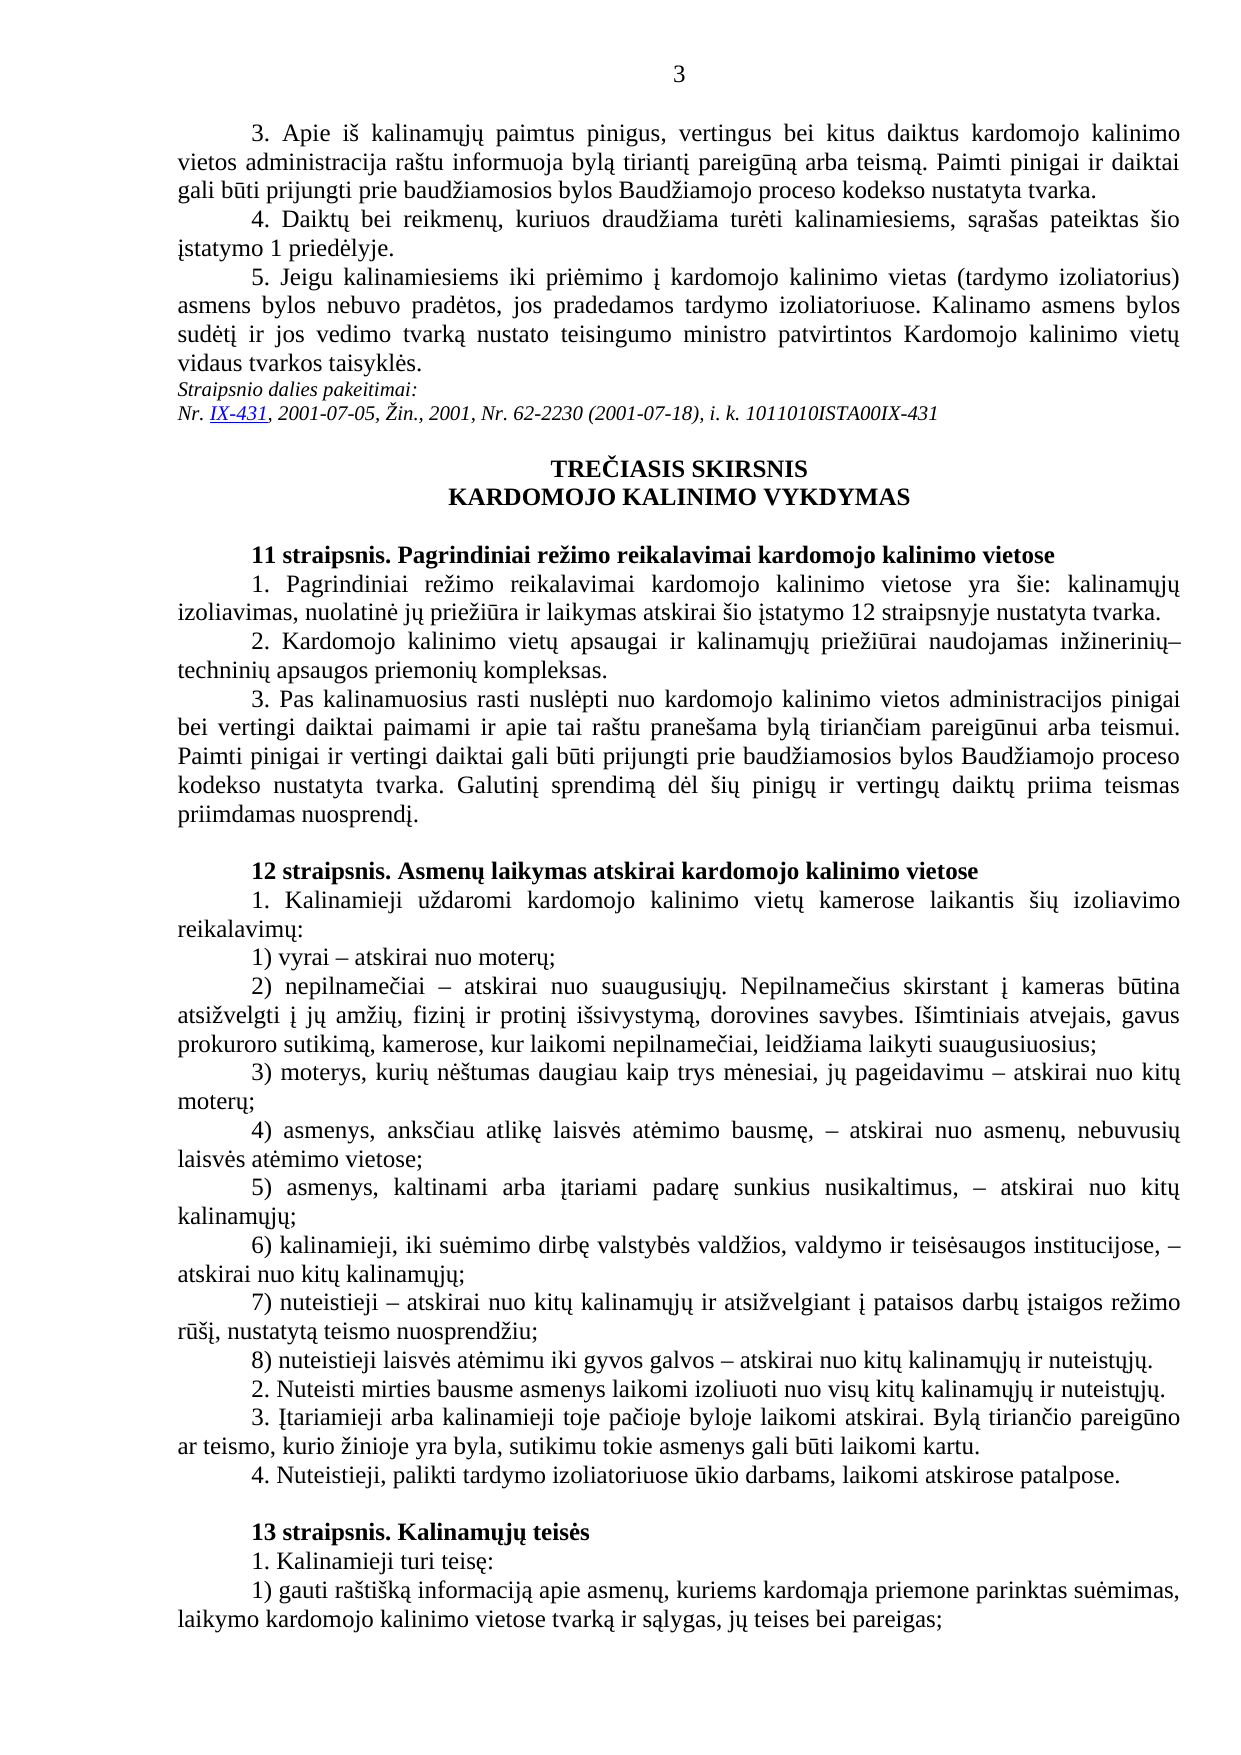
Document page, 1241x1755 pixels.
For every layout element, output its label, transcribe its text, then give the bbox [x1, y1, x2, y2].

text 1. Kalinamieji turi teisę: [177, 1546, 1181, 1575]
text 2) nepilnamečiai – atskirai nuo suaugusiųjų. Nepilnamečius skirstant į kameras būtina atsižvelgti į jų amžių, fizinį ir protinį išsivystymą, dorovines savybes. Išimtiniais atvejais, gavus prokuroro sutikimą, kamerose, kur laikomi nepilnamečiai, leidžiama laikyti suaugusiuosius; [177, 971, 1181, 1057]
text 3. Įtariamieji arba kalinamieji toje pačioje byloje laikomi atskirai. Bylą tiriančio pareigūno ar teismo, kurio žinioje yra byla, sutikimu tokie asmenys gali būti laikomi kartu. [177, 1402, 1181, 1460]
text 13 straipsnis. Kalinamųjų teisės [177, 1517, 1181, 1546]
text 5) asmenys, kaltinami arba įtariami padarę sunkius nusikaltimus, – atskirai nuo kitų kalinamųjų; [177, 1172, 1181, 1230]
text KARDOMOJO KALINIMO VYKDYMAS [177, 482, 1181, 511]
text 6) kalinamieji, iki suėmimo dirbę valstybės valdžios, valdymo ir teisėsaugos institucijose, – atskirai nuo kitų kalinamųjų; [177, 1230, 1181, 1287]
text 2. Kardomojo kalinimo vietų apsaugai ir kalinamųjų priežiūrai naudojamas inžinerinių–techninių apsaugos priemonių kompleksas. [177, 626, 1181, 684]
text 2. Nuteisti mirties bausme asmenys laikomi izoliuoti nuo visų kitų kalinamųjų ir nuteistųjų. [177, 1374, 1181, 1402]
text 1. Kalinamieji uždaromi kardomojo kalinimo vietų kamerose laikantis šių izoliavimo reikalavimų: [177, 885, 1181, 942]
text 4) asmenys, anksčiau atlikę laisvės atėmimo bausmę, – atskirai nuo asmenų, nebuvusių laisvės atėmimo vietose; [177, 1115, 1181, 1172]
text 8) nuteistieji laisvės atėmimu iki gyvos galvos – atskirai nuo kitų kalinamųjų ir nuteistųjų. [177, 1345, 1181, 1374]
text Straipsnio dalies pakeitimai: [177, 377, 1181, 401]
text 3) moterys, kurių nėštumas daugiau kaip trys mėnesiai, jų pageidavimu – atskirai nuo kitų moterų; [177, 1057, 1181, 1115]
text 12 straipsnis. Asmenų laikymas atskirai kardomojo kalinimo vietose [177, 856, 1181, 885]
text 5. Jeigu kalinamiesiems iki priėmimo į kardomojo kalinimo vietas (tardymo izoliatorius) asmens bylos nebuvo pradėtos, jos pradedamos tardymo izoliatoriuose. Kalinamo asmens bylos sudėtį ir jos vedimo tvarką nustato teisingumo ministro patvirtintos Kardomojo kalinimo vietų vidaus tvarkos taisyklės. [177, 262, 1181, 377]
text 1. Pagrindiniai režimo reikalavimai kardomojo kalinimo vietose yra šie: kalinamųjų izoliavimas, nuolatinė jų priežiūra ir laikymas atskirai šio įstatymo 12 straipsnyje nustatyta tvarka. [177, 569, 1181, 626]
text 3. Pas kalinamuosius rasti nuslėpti nuo kardomojo kalinimo vietos administracijos pinigai bei vertingi daiktai paimami ir apie tai raštu pranešama bylą tiriančiam pareigūnui arba teismui. Paimti pinigai ir vertingi daiktai gali būti prijungti prie baudžiamosios bylos Baudžiamojo proceso kodekso nustatyta tvarka. Galutinį sprendimą dėl šių pinigų ir vertingų daiktų priima teismas priimdamas nuosprendį. [177, 684, 1181, 827]
text 1) gauti raštišką informaciją apie asmenų, kuriems kardomąja priemone parinktas suėmimas, laikymo kardomojo kalinimo vietose tvarką ir sąlygas, jų teises bei pareigas; [177, 1575, 1181, 1632]
text 4. Nuteistieji, palikti tardymo izoliatoriuose ūkio darbams, laikomi atskirose patalpose. [177, 1460, 1181, 1489]
text TREČIASIS SKIRSNIS [177, 454, 1181, 482]
text 3. Apie iš kalinamųjų paimtus pinigus, vertingus bei kitus daiktus kardomojo kalinimo vietos administracija raštu informuoja bylą tiriantį pareigūną arba teismą. Paimti pinigai ir daiktai gali būti prijungti prie baudžiamosios bylos Baudžiamojo proceso kodekso nustatyta tvarka. [177, 118, 1181, 204]
text 1) vyrai – atskirai nuo moterų; [177, 942, 1181, 971]
text 11 straipsnis. Pagrindiniai režimo reikalavimai kardomojo kalinimo vietose [177, 540, 1181, 569]
text 7) nuteistieji – atskirai nuo kitų kalinamųjų ir atsižvelgiant į pataisos darbų įstaigos režimo rūšį, nustatytą teismo nuosprendžiu; [177, 1287, 1181, 1345]
text 4. Daiktų bei reikmenų, kuriuos draudžiama turėti kalinamiesiems, sąrašas pateiktas šio įstatymo 1 priedėlyje. [177, 204, 1181, 262]
text Nr. IX-431, 2001-07-05, Žin., 2001, Nr. 62-2230 (2001-07-18), i. k. 1011010ISTA00IX-431 [177, 401, 1181, 425]
